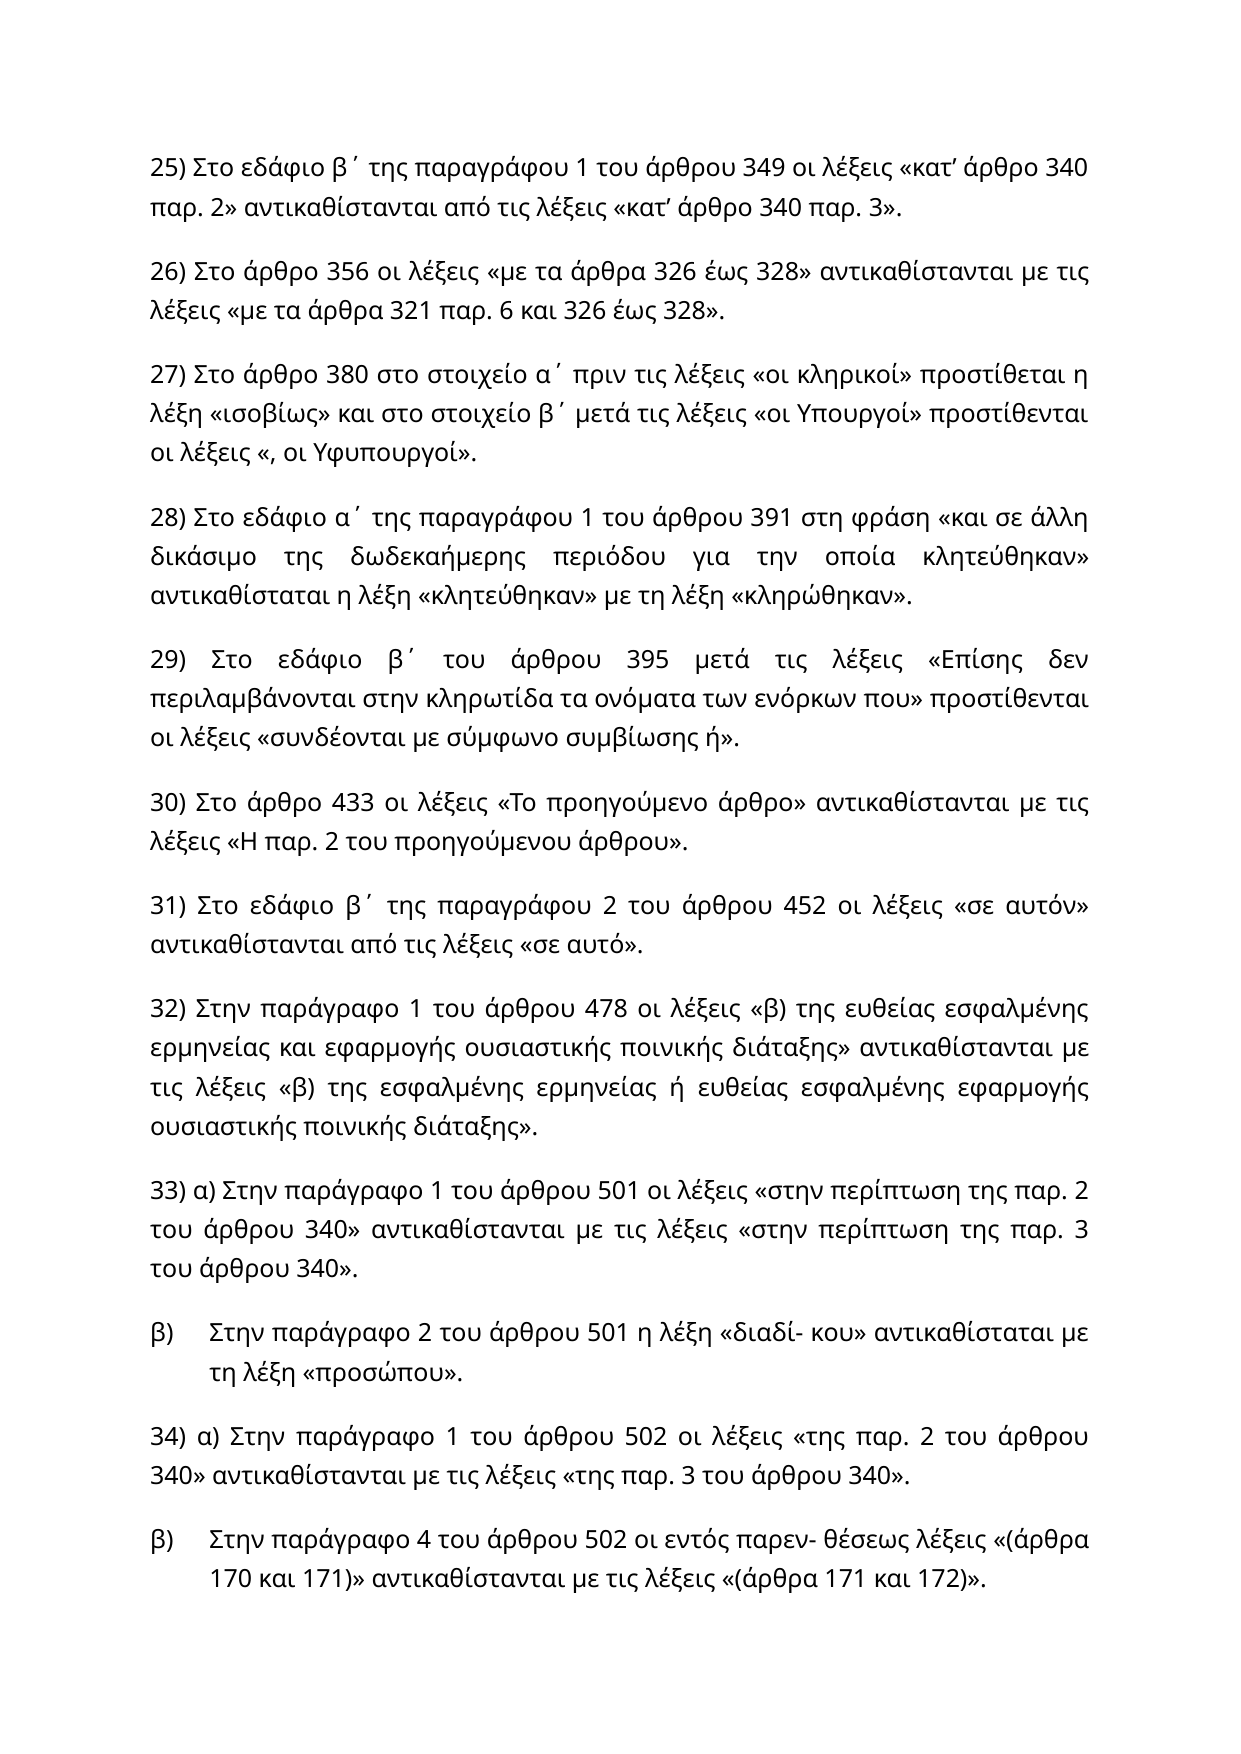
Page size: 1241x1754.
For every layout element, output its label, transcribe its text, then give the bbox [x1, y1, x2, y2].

text 30) Στο άρθρο 433 οι λέξεις «Το προηγούμενο άρθρο» αντικαθίστανται με τις λέξεις «Η παρ. 2 του προηγούμενου άρθρου». [150, 784, 1090, 857]
text 31) Στο εδάφιο β΄ της παραγράφου 2 του άρθρου 452 οι λέξεις «σε αυτόν» αντικαθίστανται από τις λέξεις «σε αυτό». [150, 887, 1090, 961]
text 28) Στο εδάφιο α΄ της παραγράφου 1 του άρθρου 391 στη φράση «και σε άλλη δικάσιμο της δωδεκαήμερης περιόδου για την οποία κλητεύθηκαν» αντικαθίσταται η λέξη «κλητεύθηκαν» με τη λέξη «κληρώθηκαν». [150, 499, 1090, 612]
text 27) Στο άρθρο 380 στο στοιχείο α΄ πριν τις λέξεις «οι κληρικοί» προστίθεται η λέξη «ισοβίως» και στο στοιχείο β΄ μετά τις λέξεις «οι Υπουργοί» προστίθενται οι λέξεις «, οι Υφυπουργοί». [150, 357, 1090, 469]
text 26) Στο άρθρο 356 οι λέξεις «με τα άρθρα 326 έως 328» αντικαθίστανται με τις λέξεις «με τα άρθρα 321 παρ. 6 και 326 έως 328». [150, 253, 1090, 327]
text 29) Στο εδάφιο β΄ του άρθρου 395 μετά τις λέξεις «Επίσης δεν περιλαμβάνονται στην κληρωτίδα τα ονόματα των ενόρκων που» προστίθενται οι λέξεις «συνδέονται με σύμφωνο συμβίωσης ή». [150, 642, 1090, 754]
text 25) Στο εδάφιο β΄ της παραγράφου 1 του άρθρου 349 οι λέξεις «κατ’ άρθρο 340 παρ. 2» αντικαθίστανται από τις λέξεις «κατ’ άρθρο 340 παρ. 3». [150, 150, 1090, 223]
list β) Στην παράγραφο 4 του άρθρου 502 οι εντός παρεν- θέσεως λέξεις «(άρθρα 170 και 171)» αντικαθίστανται με τις λέξεις «(άρθρα 171 και 172)». [150, 1522, 1090, 1595]
text 32) Στην παράγραφο 1 του άρθρου 478 οι λέξεις «β) της ευθείας εσφαλμένης ερμηνείας και εφαρμογής ουσιαστικής ποινικής διάταξης» αντικαθίστανται με τις λέξεις «β) της εσφαλμένης ερμηνείας ή ευθείας εσφαλμένης εφαρμογής ουσιαστικής ποινικής διάταξης». [150, 991, 1090, 1142]
text 34) α) Στην παράγραφο 1 του άρθρου 502 οι λέξεις «της παρ. 2 του άρθρου 340» αντικαθίστανται με τις λέξεις «της παρ. 3 του άρθρου 340». [150, 1418, 1090, 1492]
text 33) α) Στην παράγραφο 1 του άρθρου 501 οι λέξεις «στην περίπτωση της παρ. 2 του άρθρου 340» αντικαθίστανται με τις λέξεις «στην περίπτωση της παρ. 3 του άρθρου 340». [150, 1172, 1090, 1285]
list β) Στην παράγραφο 2 του άρθρου 501 η λέξη «διαδί- κου» αντικαθίσταται με τη λέξη «προσώπου». [150, 1315, 1090, 1388]
